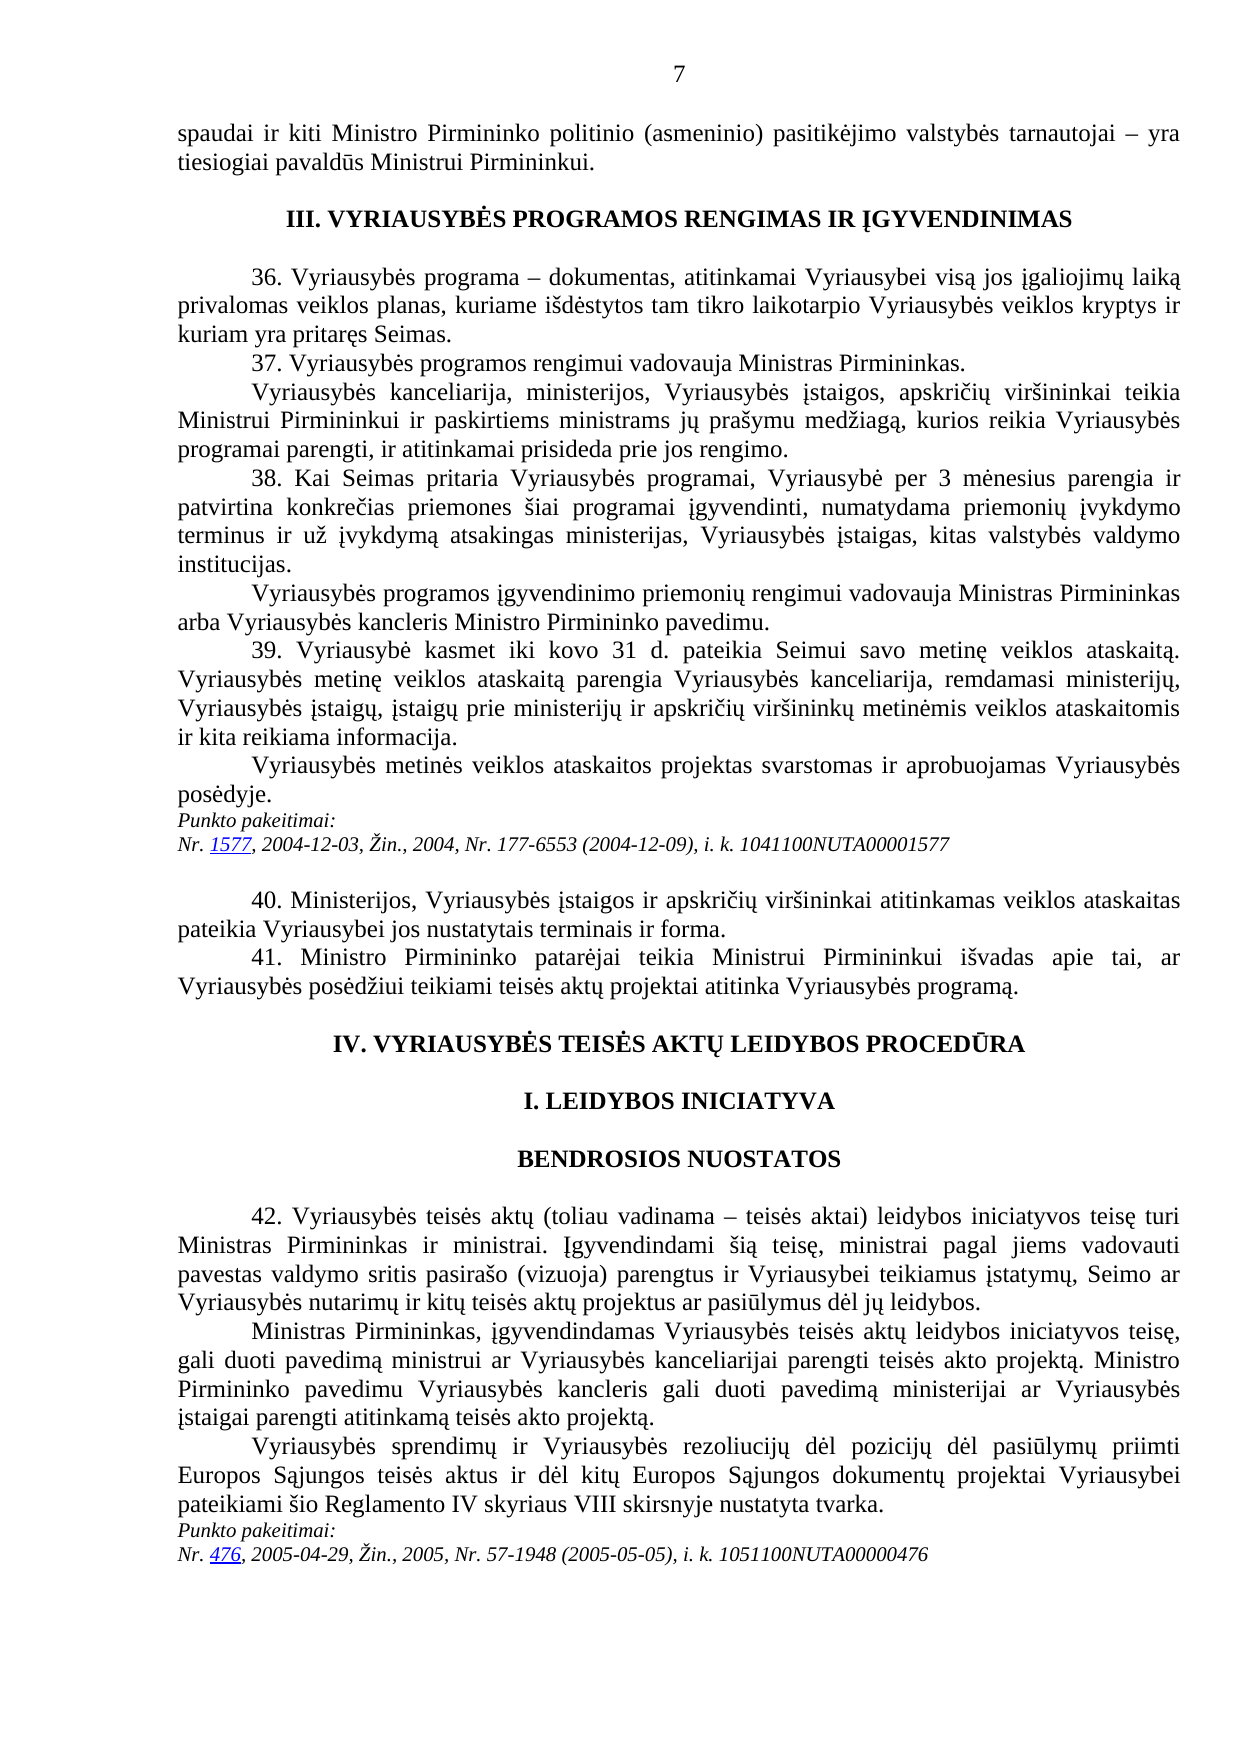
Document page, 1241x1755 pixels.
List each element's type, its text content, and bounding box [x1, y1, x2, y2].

text Vyriausybės sprendimų ir Vyriausybės rezoliucijų dėl pozicijų dėl pasiūlymų priimti Europos Sąjungos teisės aktus ir dėl kitų Europos Sąjungos dokumentų projektai Vyriausybei pateikiami šio Reglamento IV skyriaus VIII skirsnyje nustatyta tvarka. [177, 1431, 1181, 1517]
text Punkto pakeitimai: [177, 1517, 1181, 1542]
text Ministras Pirmininkas, įgyvendindamas Vyriausybės teisės aktų leidybos iniciatyvos teisę, gali duoti pavedimą ministrui ar Vyriausybės kanceliarijai parengti teisės akto projektą. Ministro Pirmininko pavedimu Vyriausybės kancleris gali duoti pavedimą ministerijai ar Vyriausybės įstaigai parengti atitinkamą teisės akto projektą. [177, 1316, 1181, 1431]
text 41. Ministro Pirmininko patarėjai teikia Ministrui Pirmininkui išvadas apie tai, ar Vyriausybės posėdžiui teikiami teisės aktų projektai atitinka Vyriausybės programą. [177, 942, 1181, 1000]
text III. VYRIAUSYBĖS PROGRAMOS RENGIMAS IR ĮGYVENDINIMAS [177, 204, 1181, 233]
text Nr. 1577, 2004-12-03, Žin., 2004, Nr. 177-6553 (2004-12-09), i. k. 1041100NUTA00001577 [177, 832, 1181, 856]
text Punkto pakeitimai: [177, 808, 1181, 832]
text 39. Vyriausybė kasmet iki kovo 31 d. pateikia Seimui savo metinę veiklos ataskaitą. Vyriausybės metinę veiklos ataskaitą parengia Vyriausybės kanceliarija, remdamasi ministerijų, Vyriausybės įstaigų, įstaigų prie ministerijų ir apskričių viršininkų metinėmis veiklos ataskaitomis ir kita reikiama informacija. [177, 636, 1181, 751]
text 38. Kai Seimas pritaria Vyriausybės programai, Vyriausybė per 3 mėnesius parengia ir patvirtina konkrečias priemones šiai programai įgyvendinti, numatydama priemonių įvykdymo terminus ir už įvykdymą atsakingas ministerijas, Vyriausybės įstaigas, kitas valstybės valdymo institucijas. [177, 463, 1181, 578]
text IV. VYRIAUSYBĖS TEISĖS AKTŲ LEIDYBOS PROCEDŪRA [177, 1029, 1181, 1057]
text Nr. 476, 2005-04-29, Žin., 2005, Nr. 57-1948 (2005-05-05), i. k. 1051100NUTA00000476 [177, 1542, 1181, 1566]
text BENDROSIOS NUOSTATOS [177, 1144, 1181, 1172]
text 36. Vyriausybės programa – dokumentas, atitinkamai Vyriausybei visą jos įgaliojimų laiką privalomas veiklos planas, kuriame išdėstytos tam tikro laikotarpio Vyriausybės veiklos kryptys ir kuriam yra pritaręs Seimas. [177, 262, 1181, 348]
text 37. Vyriausybės programos rengimui vadovauja Ministras Pirmininkas. [177, 348, 1181, 377]
text Vyriausybės programos įgyvendinimo priemonių rengimui vadovauja Ministras Pirmininkas arba Vyriausybės kancleris Ministro Pirmininko pavedimu. [177, 578, 1181, 636]
text Vyriausybės kanceliarija, ministerijos, Vyriausybės įstaigos, apskričių viršininkai teikia Ministrui Pirmininkui ir paskirtiems ministrams jų prašymu medžiagą, kurios reikia Vyriausybės programai parengti, ir atitinkamai prisideda prie jos rengimo. [177, 377, 1181, 463]
text Vyriausybės metinės veiklos ataskaitos projektas svarstomas ir aprobuojamas Vyriausybės posėdyje. [177, 751, 1181, 808]
text spaudai ir kiti Ministro Pirmininko politinio (asmeninio) pasitikėjimo valstybės tarnautojai – yra tiesiogiai pavaldūs Ministrui Pirmininkui. [177, 118, 1181, 176]
text 40. Ministerijos, Vyriausybės įstaigos ir apskričių viršininkai atitinkamas veiklos ataskaitas pateikia Vyriausybei jos nustatytais terminais ir forma. [177, 885, 1181, 942]
text I. LEIDYBOS INICIATYVA [177, 1086, 1181, 1115]
text 42. Vyriausybės teisės aktų (toliau vadinama – teisės aktai) leidybos iniciatyvos teisę turi Ministras Pirmininkas ir ministrai. Įgyvendindami šią teisę, ministrai pagal jiems vadovauti pavestas valdymo sritis pasirašo (vizuoja) parengtus ir Vyriausybei teikiamus įstatymų, Seimo ar Vyriausybės nutarimų ir kitų teisės aktų projektus ar pasiūlymus dėl jų leidybos. [177, 1201, 1181, 1316]
